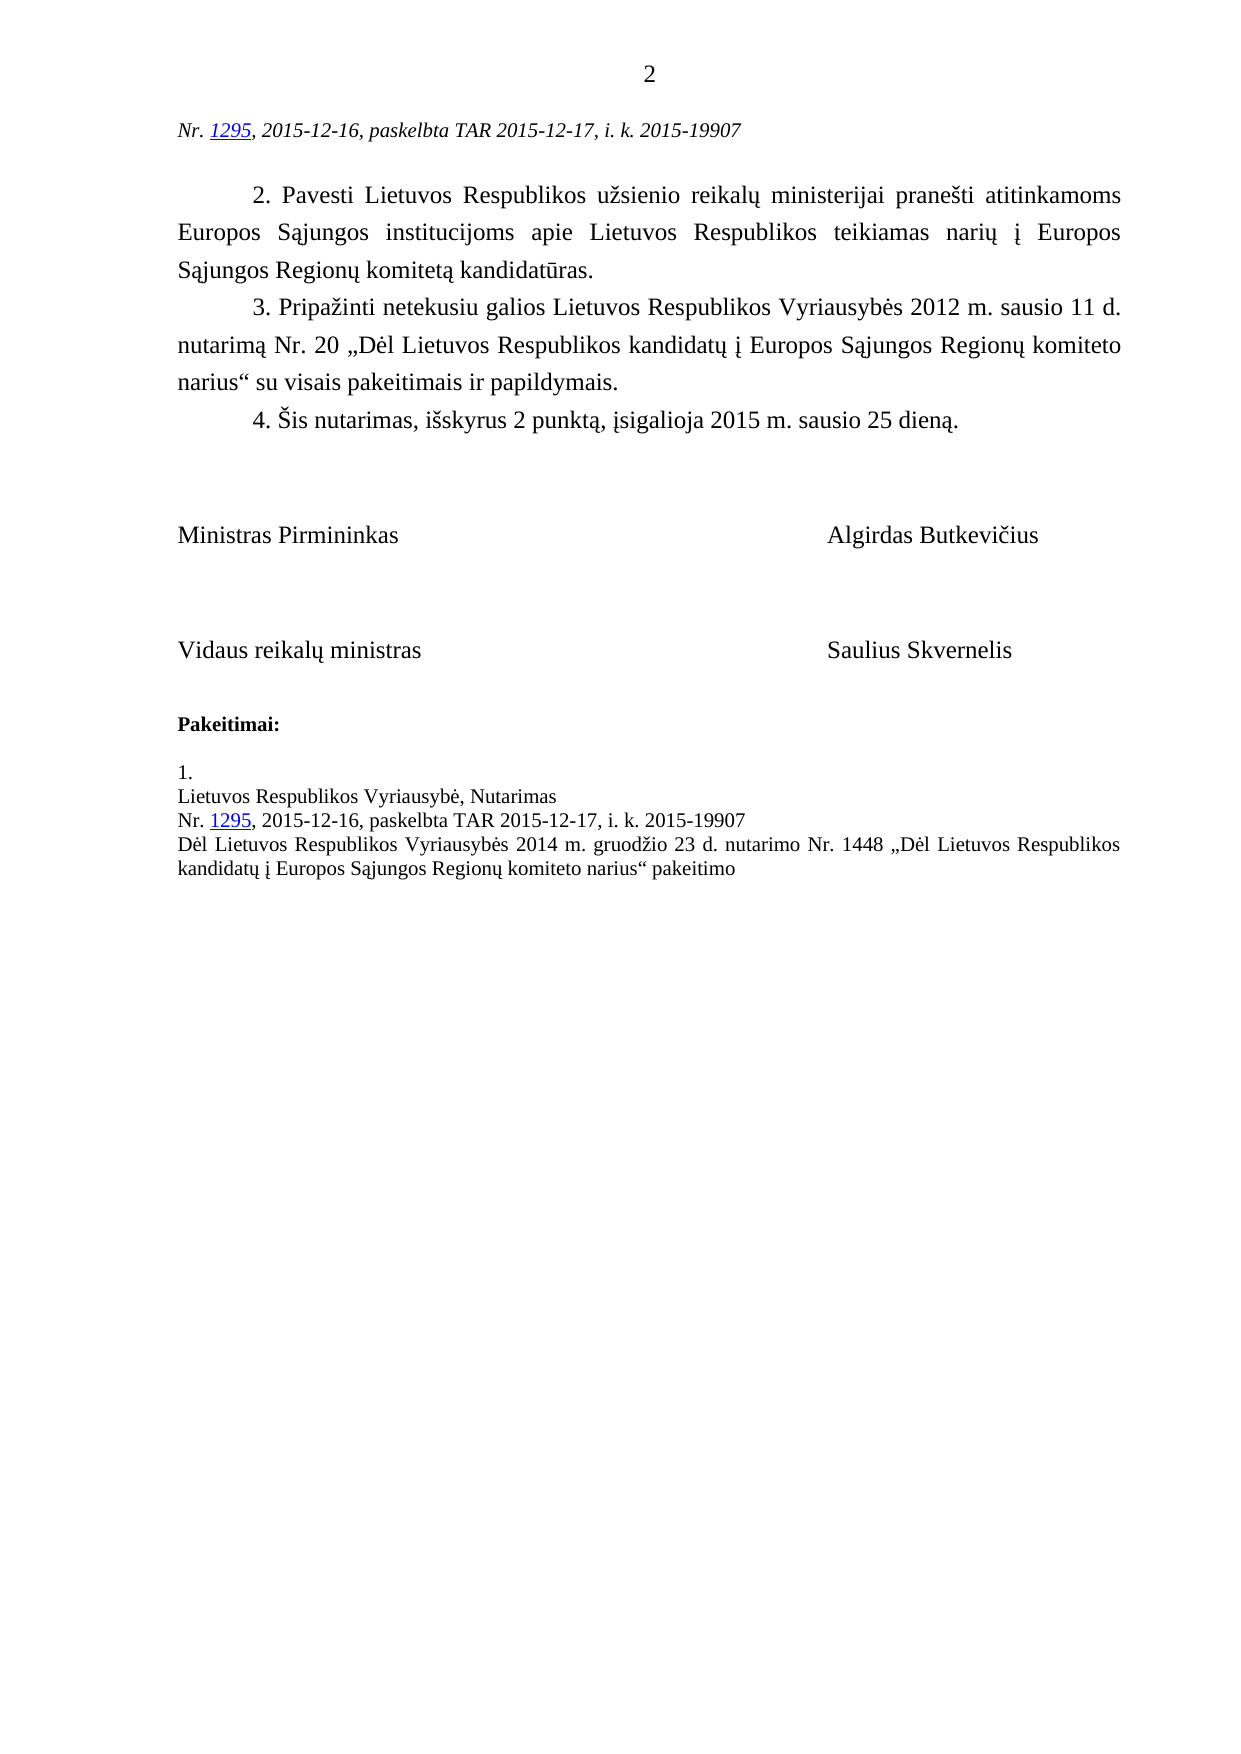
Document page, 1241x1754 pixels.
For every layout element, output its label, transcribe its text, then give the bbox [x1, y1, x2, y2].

text Nr. 1295, 2015-12-16, paskelbta TAR 2015-12-17, i. k. 2015-19907 [177, 808, 1122, 832]
text Dėl Lietuvos Respublikos Vyriausybės 2014 m. gruodžio 23 d. nutarimo Nr. 1448 „Dėl Lietuvos Respublikos kandidatų į Europos Sąjungos Regionų komiteto narius“ pakeitimo [177, 832, 1122, 880]
text 2. Pavesti Lietuvos Respublikos užsienio reikalų ministerijai pranešti atitinkamoms Europos Sąjungos institucijoms apie Lietuvos Respublikos teikiamas narių į Europos Sąjungos Regionų komitetą kandidatūras. [177, 171, 1122, 283]
text 4. Šis nutarimas, išskyrus 2 punktą, įsigalioja 2015 m. sausio 25 dieną. [177, 396, 1122, 433]
text Nr. 1295, 2015-12-16, paskelbta TAR 2015-12-17, i. k. 2015-19907 [177, 118, 1122, 142]
text Ministras Pirmininkas Algirdas Butkevičius [177, 520, 1122, 548]
text Vidaus reikalų ministras Saulius Skvernelis [177, 635, 1122, 663]
text Lietuvos Respublikos Vyriausybė, Nutarimas [177, 784, 1122, 808]
text 3. Pripažinti netekusiu galios Lietuvos Respublikos Vyriausybės 2012 m. sausio 11 d. nutarimą Nr. 20 „Dėl Lietuvos Respublikos kandidatų į Europos Sąjungos Regionų komiteto narius“ su visais pakeitimais ir papildymais. [177, 283, 1122, 396]
text Pakeitimai: [177, 712, 1122, 736]
text 1. [177, 760, 1122, 784]
